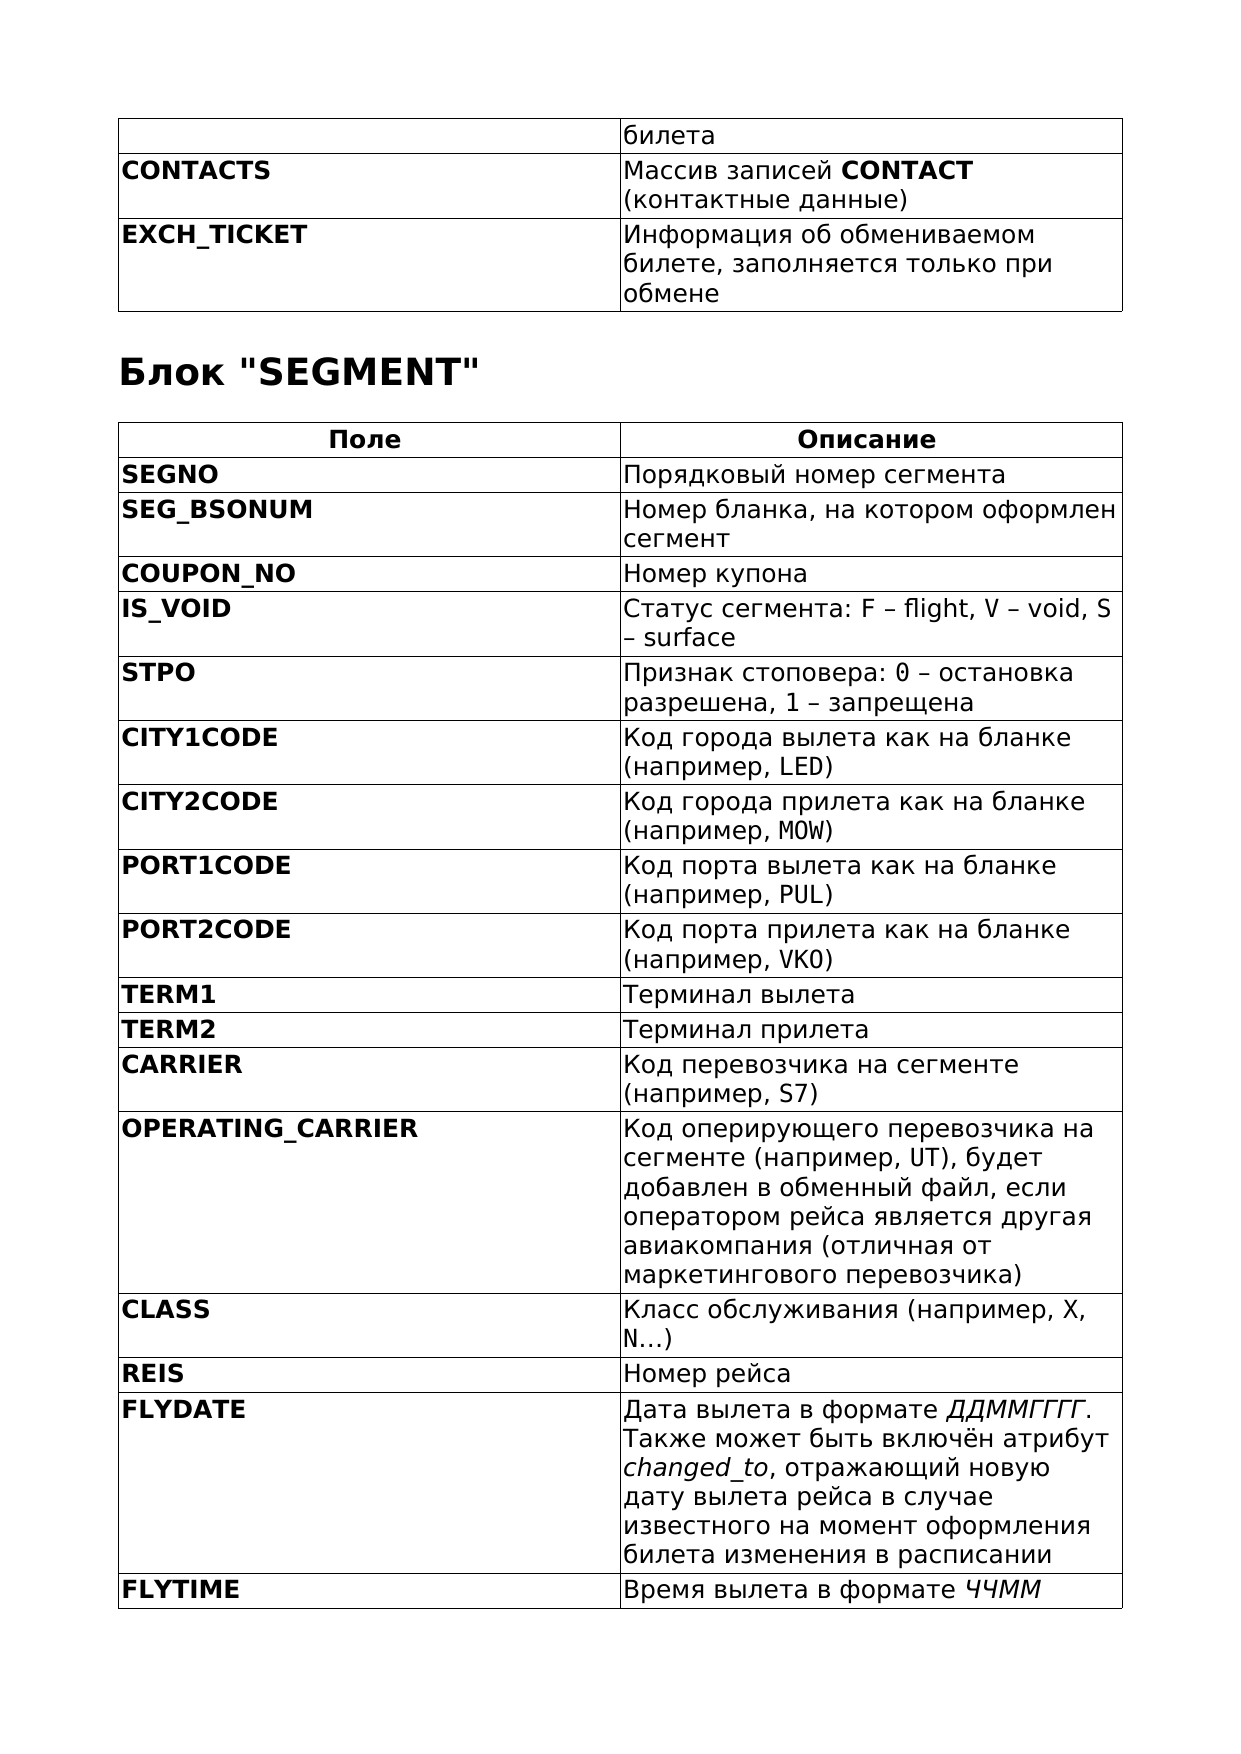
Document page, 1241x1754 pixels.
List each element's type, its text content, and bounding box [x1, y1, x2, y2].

table_header Поле [119, 423, 620, 457]
table_cell TERM1 [119, 978, 620, 1012]
table_cell [119, 119, 620, 153]
table_cell Код перевозчика на сегменте (например, S7) [621, 1048, 1122, 1111]
table_cell Номер бланка, на котором оформлен сегмент [621, 493, 1122, 556]
table_cell CITY2CODE [119, 785, 620, 848]
subtitle Блок "SEGMENT" [118, 351, 1122, 394]
table_cell Массив записей CONTACT (контактные данные) [621, 154, 1122, 217]
table_cell CARRIER [119, 1048, 620, 1111]
table_cell Номер рейса [621, 1358, 1122, 1392]
table_cell Время вылета в формате ЧЧММ [621, 1574, 1122, 1608]
table_cell Статус сегмента: F – flight, V – void, S – surface [621, 592, 1122, 656]
table_cell Дата вылета в формате ДДММГГГГ. Также может быть включён атрибут changed_to, отражающий новую дату вылета рейса в случае известного на момент оформления билета изменения в расписании [621, 1393, 1122, 1573]
table_cell билета [621, 119, 1122, 153]
table_cell Терминал прилета [621, 1013, 1122, 1047]
table_cell Класс обслуживания (например, X, N…) [621, 1294, 1122, 1357]
table_cell STPO [119, 657, 620, 720]
table_cell COUPON_NO [119, 557, 620, 591]
table_cell Код порта вылета как на бланке (например, PUL) [621, 850, 1122, 913]
table_cell Номер купона [621, 557, 1122, 591]
table_cell Код города вылета как на бланке (например, LED) [621, 721, 1122, 784]
table_cell SEG_BSONUM [119, 493, 620, 556]
table_cell SEGNO [119, 458, 620, 492]
table_cell EXCH_TICKET [119, 219, 620, 311]
table_header Описание [621, 423, 1122, 457]
table_cell PORT2CODE [119, 914, 620, 977]
table_cell IS_VOID [119, 592, 620, 656]
table_cell OPERATING_CARRIER [119, 1112, 620, 1292]
table_cell TERM2 [119, 1013, 620, 1047]
table_cell REIS [119, 1358, 620, 1392]
table_cell Код порта прилета как на бланке (например, VKO) [621, 914, 1122, 977]
table_cell FLYTIME [119, 1574, 620, 1608]
table_cell PORT1CODE [119, 850, 620, 913]
table_cell CITY1CODE [119, 721, 620, 784]
table_cell Код оперирующего перевозчика на сегменте (например, UT), будет добавлен в обменный файл, если оператором рейса является другая авиакомпания (отличная от маркетингового перевозчика) [621, 1112, 1122, 1292]
table_cell Код города прилета как на бланке (например, MOW) [621, 785, 1122, 848]
table_cell Информация об обмениваемом билете, заполняется только при обмене [621, 219, 1122, 311]
table_cell Порядковый номер сегмента [621, 458, 1122, 492]
table_cell CONTACTS [119, 154, 620, 217]
table_cell CLASS [119, 1294, 620, 1357]
table_cell Терминал вылета [621, 978, 1122, 1012]
table_cell FLYDATE [119, 1393, 620, 1573]
table_cell Признак стоповера: 0 – остановка разрешена, 1 – запрещена [621, 657, 1122, 720]
